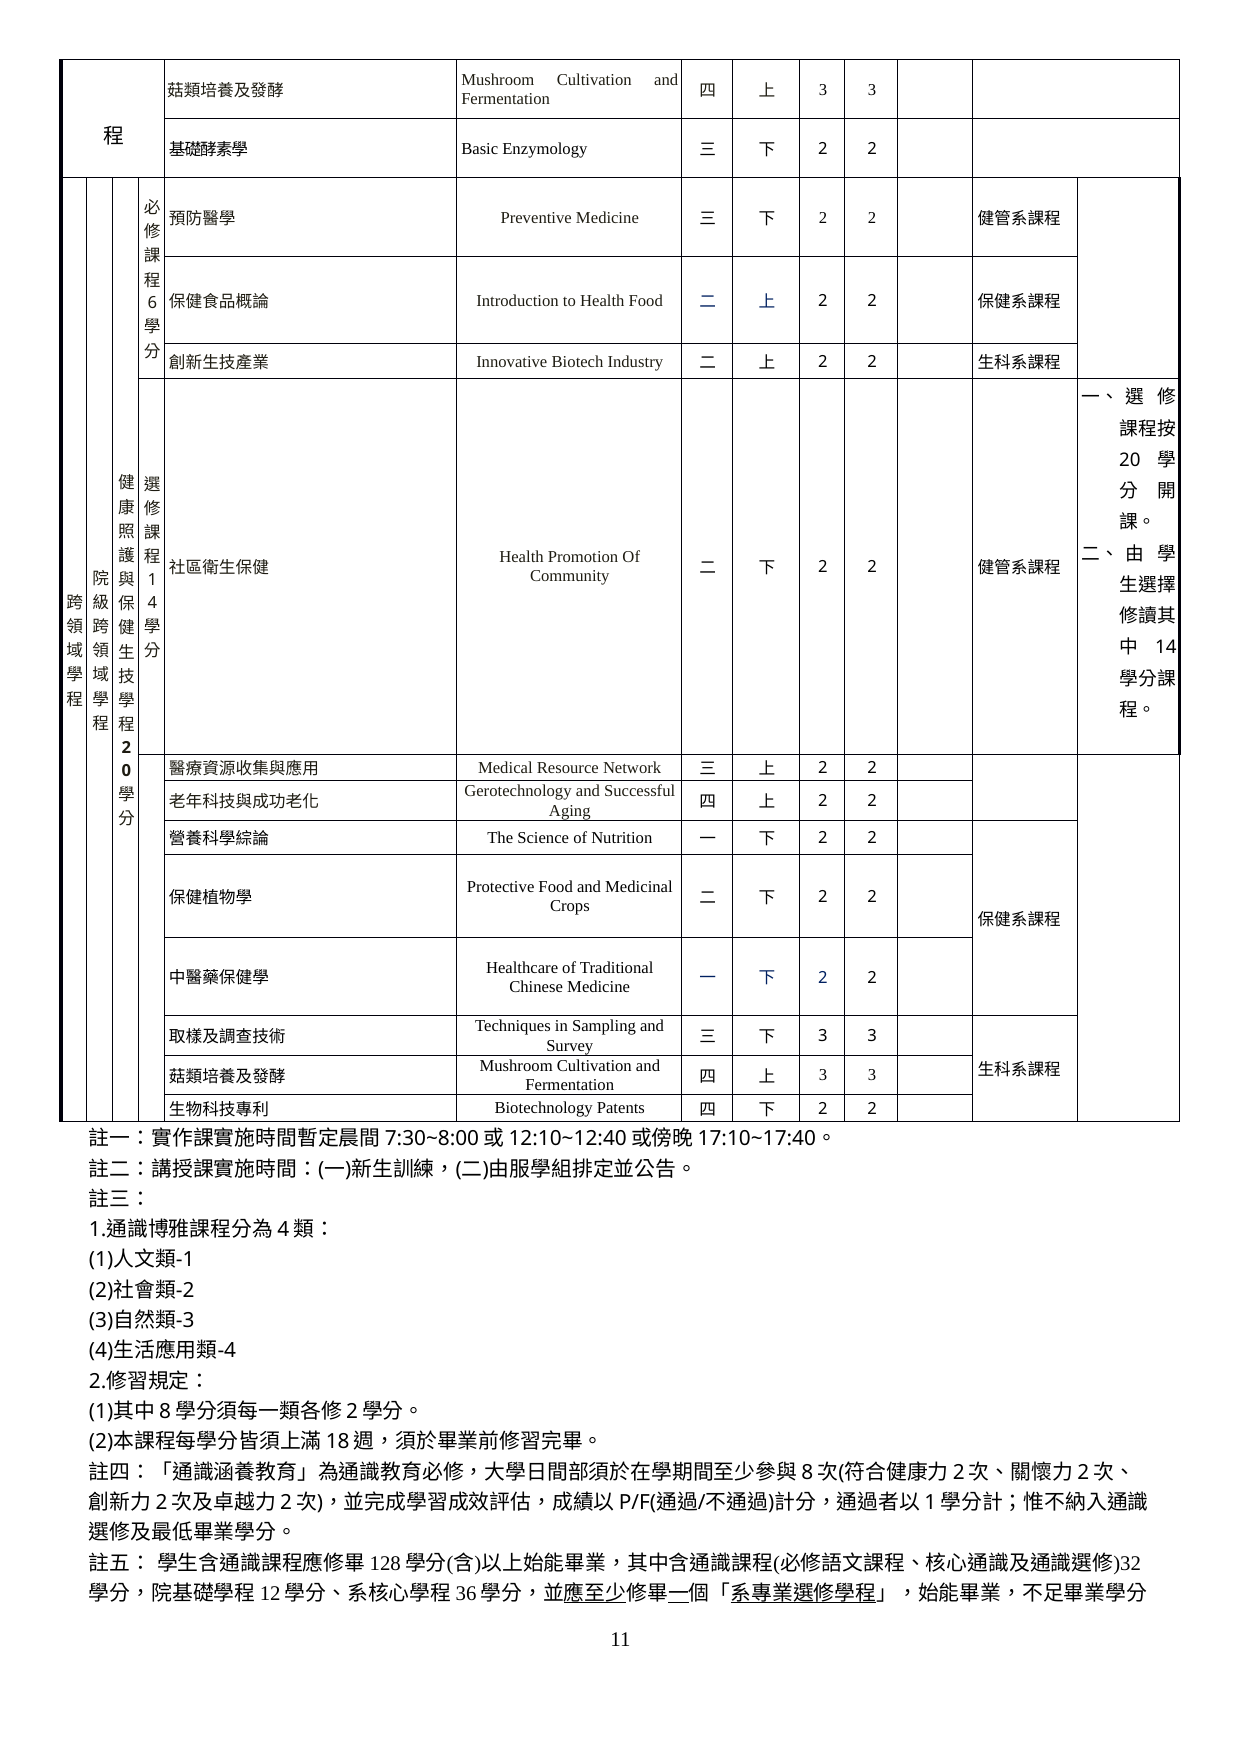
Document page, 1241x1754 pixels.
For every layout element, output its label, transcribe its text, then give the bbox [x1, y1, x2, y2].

table_cell [898, 855, 972, 937]
text (2)本課程每學分皆須上滿18週，須於畢業前修習完畢。 [89, 1424, 1152, 1455]
table_cell 一 [682, 938, 732, 1015]
table_cell 跨領域學程 [63, 178, 86, 1121]
table_cell 保健食品概論 [165, 257, 456, 343]
table_cell [898, 60, 972, 118]
table_cell Biotechnology Patents [457, 1095, 681, 1121]
table_cell [973, 60, 1179, 118]
table_cell 上 [733, 344, 799, 378]
text (3)自然類-3 [89, 1303, 1152, 1334]
table_cell 2 [845, 855, 897, 937]
table_cell 下 [733, 1095, 799, 1121]
table_cell 健康照護與保健生技學 程 20 學 分 [113, 178, 138, 1121]
table_cell 2 [800, 257, 844, 343]
table_cell 健管系課程 [973, 379, 1077, 754]
table_cell 菇類培養及發酵 [165, 60, 456, 118]
table_cell 2 [800, 379, 844, 754]
table_cell 四 [682, 60, 732, 118]
table_cell 選修課程按20學分開課。 由學生選擇修讀其 中14學分課程。 [1078, 379, 1178, 754]
table_cell 取樣及調查技術 [165, 1016, 456, 1054]
table_cell 2 [845, 119, 897, 177]
table_cell 2 [800, 178, 844, 256]
table_cell 下 [733, 938, 799, 1015]
table_cell 上 [733, 781, 799, 819]
table_cell 2 [800, 1095, 844, 1121]
table_cell 基礎酵素學 [165, 119, 456, 177]
table_cell 3 [845, 1016, 897, 1054]
table_cell 選修課程14學分 [139, 379, 164, 754]
table_cell [898, 379, 972, 754]
table_cell 上 [733, 755, 799, 780]
text 註一：實作課實施時間暫定晨間7:30~8:00或12:10~12:40或傍晚17:10~17:40。 [89, 1122, 1152, 1152]
table_cell 2 [845, 938, 897, 1015]
table_cell 二 [682, 855, 732, 937]
table_cell 四 [682, 1056, 732, 1094]
table_cell 四 [682, 781, 732, 819]
table_cell [1078, 178, 1178, 378]
table_cell Mushroom Cultivation and Fermentation [457, 60, 681, 118]
table_cell Preventive Medicine [457, 178, 681, 256]
table_cell 2 [845, 344, 897, 378]
text 註五： 學生含通識課程應修畢128學分(含)以上始能畢業，其中含通識課程(必修語文課程、核心通識及通識選修)32學分，院基礎學程12學分、系核心學程36學分，並應至少修畢一個「系專業選修學程」，始能畢業，不足畢業學分 [89, 1546, 1152, 1606]
table_cell [898, 755, 972, 780]
table_cell [973, 119, 1179, 177]
table_cell 二 [682, 257, 732, 343]
table_cell 一 [682, 821, 732, 854]
table_cell 菇類培養及發酵 [165, 1056, 456, 1094]
table_cell 3 [800, 1056, 844, 1094]
table_cell [898, 344, 972, 378]
table_cell 2 [845, 755, 897, 780]
text 2.修習規定： [89, 1364, 1152, 1394]
table_cell 三 [682, 755, 732, 780]
text (4)生活應用類-4 [89, 1334, 1152, 1364]
table_cell [898, 1095, 972, 1121]
table_cell 下 [733, 379, 799, 754]
table_cell 3 [845, 1056, 897, 1094]
table_cell 生科系課程 [973, 344, 1077, 378]
table_cell 保健系課程 [973, 821, 1077, 1015]
text 註四：「通識涵養教育」為通識教育必修，大學日間部須於在學期間至少參與8次(符合健康力2次、關懷力2次、創新力2次及卓越力2次)，並完成學習成效評估，成績以P/F(通過/不通過)計分，通過者以1學分計；惟不納入通識選修及最低畢業學分。 [89, 1455, 1152, 1546]
table_cell 上 [733, 60, 799, 118]
table_cell 2 [845, 1095, 897, 1121]
table_cell 3 [800, 1016, 844, 1054]
table_cell 程 [63, 60, 164, 177]
table_cell 下 [733, 821, 799, 854]
table_cell Medical Resource Network [457, 755, 681, 780]
table_cell Techniques in Sampling and Survey [457, 1016, 681, 1054]
table_cell [898, 1016, 972, 1054]
table_cell 2 [800, 938, 844, 1015]
table_cell Innovative Biotech Industry [457, 344, 681, 378]
table_cell 創新生技產業 [165, 344, 456, 378]
table_cell 院級跨領域學程 [87, 178, 112, 1121]
table_cell 營養科學綜論 [165, 821, 456, 854]
table_cell [898, 178, 972, 256]
table_cell 2 [845, 178, 897, 256]
table_cell 下 [733, 1016, 799, 1054]
table_cell 2 [800, 855, 844, 937]
text 註二：講授課實施時間：(一)新生訓練，(二)由服學組排定並公告。 [89, 1152, 1152, 1182]
table_cell 2 [800, 119, 844, 177]
table_cell 2 [800, 344, 844, 378]
table_cell 健管系課程 [973, 178, 1077, 256]
table_cell 下 [733, 119, 799, 177]
table_cell Gerotechnology and Successful Aging [457, 781, 681, 819]
table_cell 預防醫學 [165, 178, 456, 256]
table_cell [898, 781, 972, 819]
text (1)人文類-1 [89, 1243, 1152, 1273]
table_cell 下 [733, 178, 799, 256]
table_cell 社區衛生保健 [165, 379, 456, 754]
table_cell [139, 755, 164, 1121]
text 註三： [89, 1182, 1152, 1212]
table_cell 三 [682, 178, 732, 256]
table_cell 二 [682, 344, 732, 378]
table_cell 3 [800, 60, 844, 118]
table_cell Protective Food and Medicinal Crops [457, 855, 681, 937]
table_cell Healthcare of Traditional Chinese Medicine [457, 938, 681, 1015]
table_cell [1078, 755, 1179, 1121]
text (1)其中8學分須每一類各修2學分。 [89, 1394, 1152, 1424]
table_cell 2 [845, 257, 897, 343]
table_cell [898, 119, 972, 177]
table_cell 2 [845, 781, 897, 819]
table_cell 2 [845, 821, 897, 854]
table_cell 2 [800, 755, 844, 780]
table_cell The Science of Nutrition [457, 821, 681, 854]
table_cell 上 [733, 1056, 799, 1094]
table_cell 2 [845, 379, 897, 754]
table_cell 下 [733, 855, 799, 937]
table_cell [973, 755, 1077, 819]
table_cell 必修課程6學分 [139, 178, 164, 378]
table_cell 二 [682, 379, 732, 754]
text (2)社會類-2 [89, 1273, 1152, 1303]
table_cell 2 [800, 821, 844, 854]
table_cell 老年科技與成功老化 [165, 781, 456, 819]
table_cell 生物科技專利 [165, 1095, 456, 1121]
table_cell 上 [733, 257, 799, 343]
table_cell [898, 1056, 972, 1094]
table_cell 3 [845, 60, 897, 118]
table_cell Introduction to Health Food [457, 257, 681, 343]
table_cell Basic Enzymology [457, 119, 681, 177]
table_cell 中醫藥保健學 [165, 938, 456, 1015]
table_cell 四 [682, 1095, 732, 1121]
table_cell 生科系課程 [973, 1016, 1077, 1121]
table_cell [898, 257, 972, 343]
table_cell 2 [800, 781, 844, 819]
table_cell 保健系課程 [973, 257, 1077, 343]
text 1.通識博雅課程分為4類： [89, 1212, 1152, 1243]
table_cell [898, 821, 972, 854]
table_cell 醫療資源收集與應用 [165, 755, 456, 780]
table_cell 三 [682, 1016, 732, 1054]
table_cell 保健植物學 [165, 855, 456, 937]
table_cell [898, 938, 972, 1015]
table_cell Health Promotion Of Community [457, 379, 681, 754]
table_cell 三 [682, 119, 732, 177]
table_cell Mushroom Cultivation and Fermentation [457, 1056, 681, 1094]
